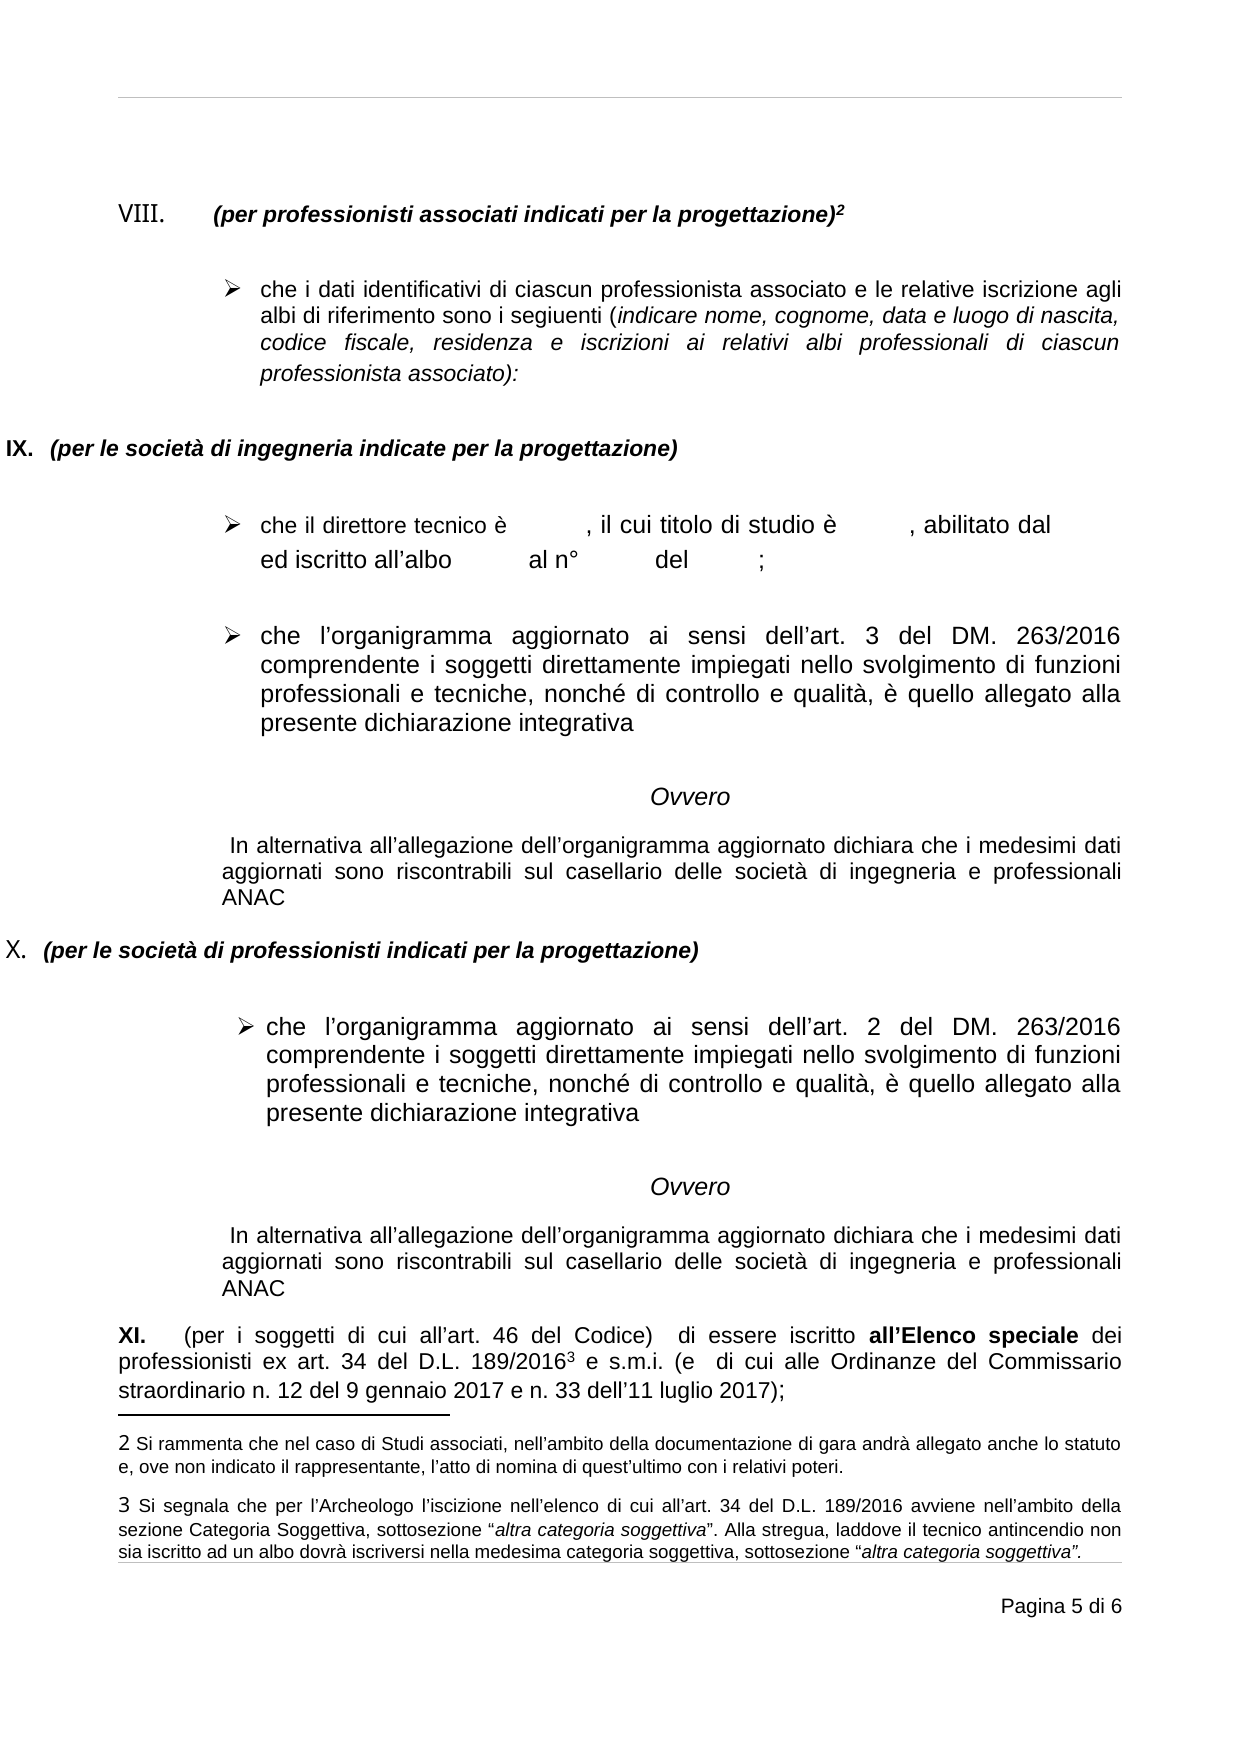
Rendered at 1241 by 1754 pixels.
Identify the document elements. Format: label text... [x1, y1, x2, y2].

list che l’organigramma aggiornato ai sensi dell’art. 3 del DM. 263/2016 comprendente i soggetti direttamente impiegati nello svolgimento di funzioni professionali e tecniche, nonché di controllo e qualità, è quello allegato alla presente dichiarazione integrativa [223, 621, 1122, 736]
list (per professionisti associati indicati per la progettazione) [118, 196, 1122, 230]
list che l’organigramma aggiornato ai sensi dell’art. 2 del DM. 263/2016 comprendente i soggetti direttamente impiegati nello svolgimento di funzioni professionali e tecniche, nonché di controllo e qualità, è quello allegato alla presente dichiarazione integrativa [236, 1011, 1122, 1127]
text XI. (per i soggetti di cui all’art. 46 del Codice) di essere iscritto all’Elenco speciale dei professionisti ex art. 34 del D.L. 189/2016 e s.m.i. (e di cui alle Ordinanze del Commissario straordinario n. 12 del 9 gennaio 2017 e n. 33 dell’11 luglio 2017); [118, 1322, 1122, 1403]
list Si rammenta che nel caso di Studi associati, nell’ambito della documentazione di gara andrà allegato anche lo statuto e, ove non indicato il rappresentante, l’atto di nomina di quest’ultimo con i relativi poteri. [118, 1428, 1122, 1478]
text Si segnala che per l’Archeologo l’iscizione nell’elenco di cui all’art. 34 del D.L. 189/2016 avviene nell’ambito della sezione Categoria Soggettiva, sottosezione “altra categoria soggettiva”. Alla stregua, laddove il tecnico antincendio non sia iscritto ad un albo dovrà iscriversi nella medesima categoria soggettiva, sottosezione “altra categoria soggettiva”. [118, 1490, 1122, 1562]
list (per le società di professionisti indicati per la progettazione) [6, 932, 1122, 966]
text Ovvero [260, 782, 1122, 811]
text In alternativa all’allegazione dell’organigramma aggiornato dichiara che i medesimi dati aggiornati sono riscontrabili sul casellario delle società di ingegneria e professionali ANAC [207, 832, 1122, 911]
text Ovvero [260, 1172, 1122, 1201]
text In alternativa all’allegazione dell’organigramma aggiornato dichiara che i medesimi dati aggiornati sono riscontrabili sul casellario delle società di ingegneria e professionali ANAC [207, 1222, 1122, 1301]
list che i dati identificativi di ciascun professionista associato e le relative iscrizione agli albi di riferimento sono i segiuenti (indicare nome, cognome, data e luogo di nascita, codice fiscale, residenza e iscrizioni ai relativi albi professionali di ciascun professionista associato): [223, 276, 1122, 389]
list (per le società di ingegneria indicate per la progettazione) [6, 435, 1122, 461]
list che il direttore tecnico è , il cui titolo di studio è , abilitato dal ed iscritto all’albo al n° del ; [223, 507, 1122, 575]
